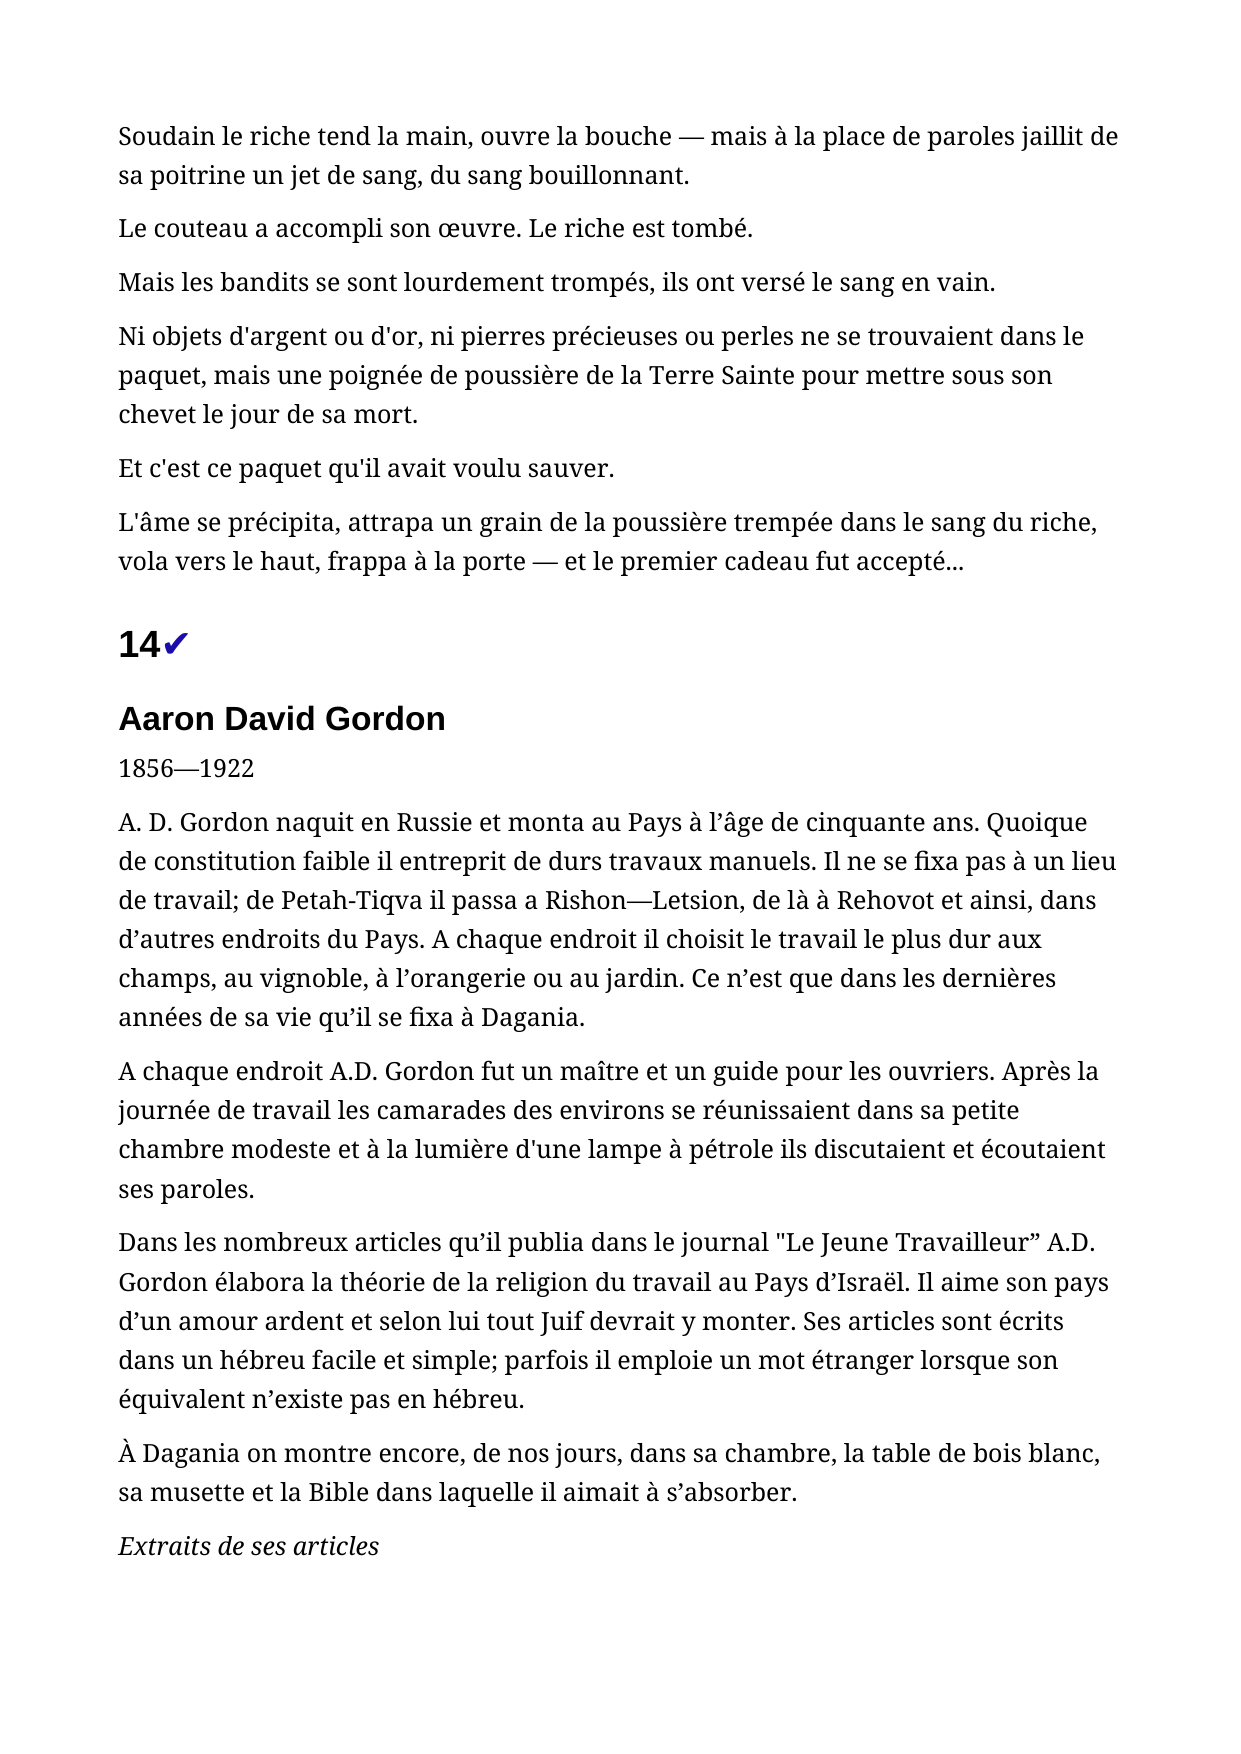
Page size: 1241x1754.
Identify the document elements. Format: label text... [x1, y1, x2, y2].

text Et c'est ce paquet qu'il avait voulu sauver. [118, 451, 1122, 485]
subtitle 14✔️ [118, 622, 1122, 666]
text Soudain le riche tend la main, ouvre la bouche — mais à la place de paroles jaillit de sa poitrine un jet de sang, du sang bouillonnant. [118, 118, 1122, 191]
text A chaque endroit A.D. Gordon fut un maître et un guide pour les ouvriers. Après la journée de travail les camarades des environs se réunissaient dans sa petite chambre modeste et à la lumière d'une lampe à pétrole ils discutaient et écoutaient ses paroles. [118, 1054, 1122, 1205]
text L'âme se précipita, attrapa un grain de la poussière trempée dans le sang du riche, vola vers le haut, frappa à la porte — et le premier cadeau fut accepté... [118, 504, 1122, 578]
text Mais les bandits se sont lourdement trompés, ils ont versé le sang en vain. [118, 265, 1122, 299]
text Extraits de ses articles [118, 1528, 1122, 1562]
text A. D. Gordon naquit en Russie et monta au Pays à l’âge de cinquante ans. Quoique de constitution faible il entreprit de durs travaux manuels. Il ne se fixa pas à un lieu de travail; de Petah-Tiqva il passa a Rishon—Letsion, de là à Rehovot et ainsi, dans d’autres endroits du Pays. A chaque endroit il choisit le travail le plus dur aux champs, au vignoble, à l’orangerie ou au jardin. Ce n’est que dans les dernières années de sa vie qu’il se fixa à Dagania. [118, 804, 1122, 1034]
text Le couteau a accompli son œuvre. Le riche est tombé. [118, 211, 1122, 245]
text Ni objets d'argent ou d'or, ni pierres précieuses ou perles ne se trouvaient dans le paquet, mais une poignée de poussière de la Terre Sainte pour mettre sous son chevet le jour de sa mort. [118, 318, 1122, 431]
text À Dagania on montre encore, de nos jours, dans sa chambre, la table de bois blanc, sa musette et la Bible dans laquelle il aimait à s’absorber. [118, 1435, 1122, 1509]
subtitle Aaron David Gordon [118, 699, 1122, 738]
text Dans les nombreux articles qu’il publia dans le journal "Le Jeune Travailleur” A.D. Gordon élabora la théorie de la religion du travail au Pays d’Israël. Il aime son pays d’un amour ardent et selon lui tout Juif devrait y monter. Ses articles sont écrits dans un hébreu facile et simple; parfois il emploie un mot étranger lorsque son équivalent n’existe pas en hébreu. [118, 1225, 1122, 1416]
text 1856—1922 [118, 750, 1122, 784]
